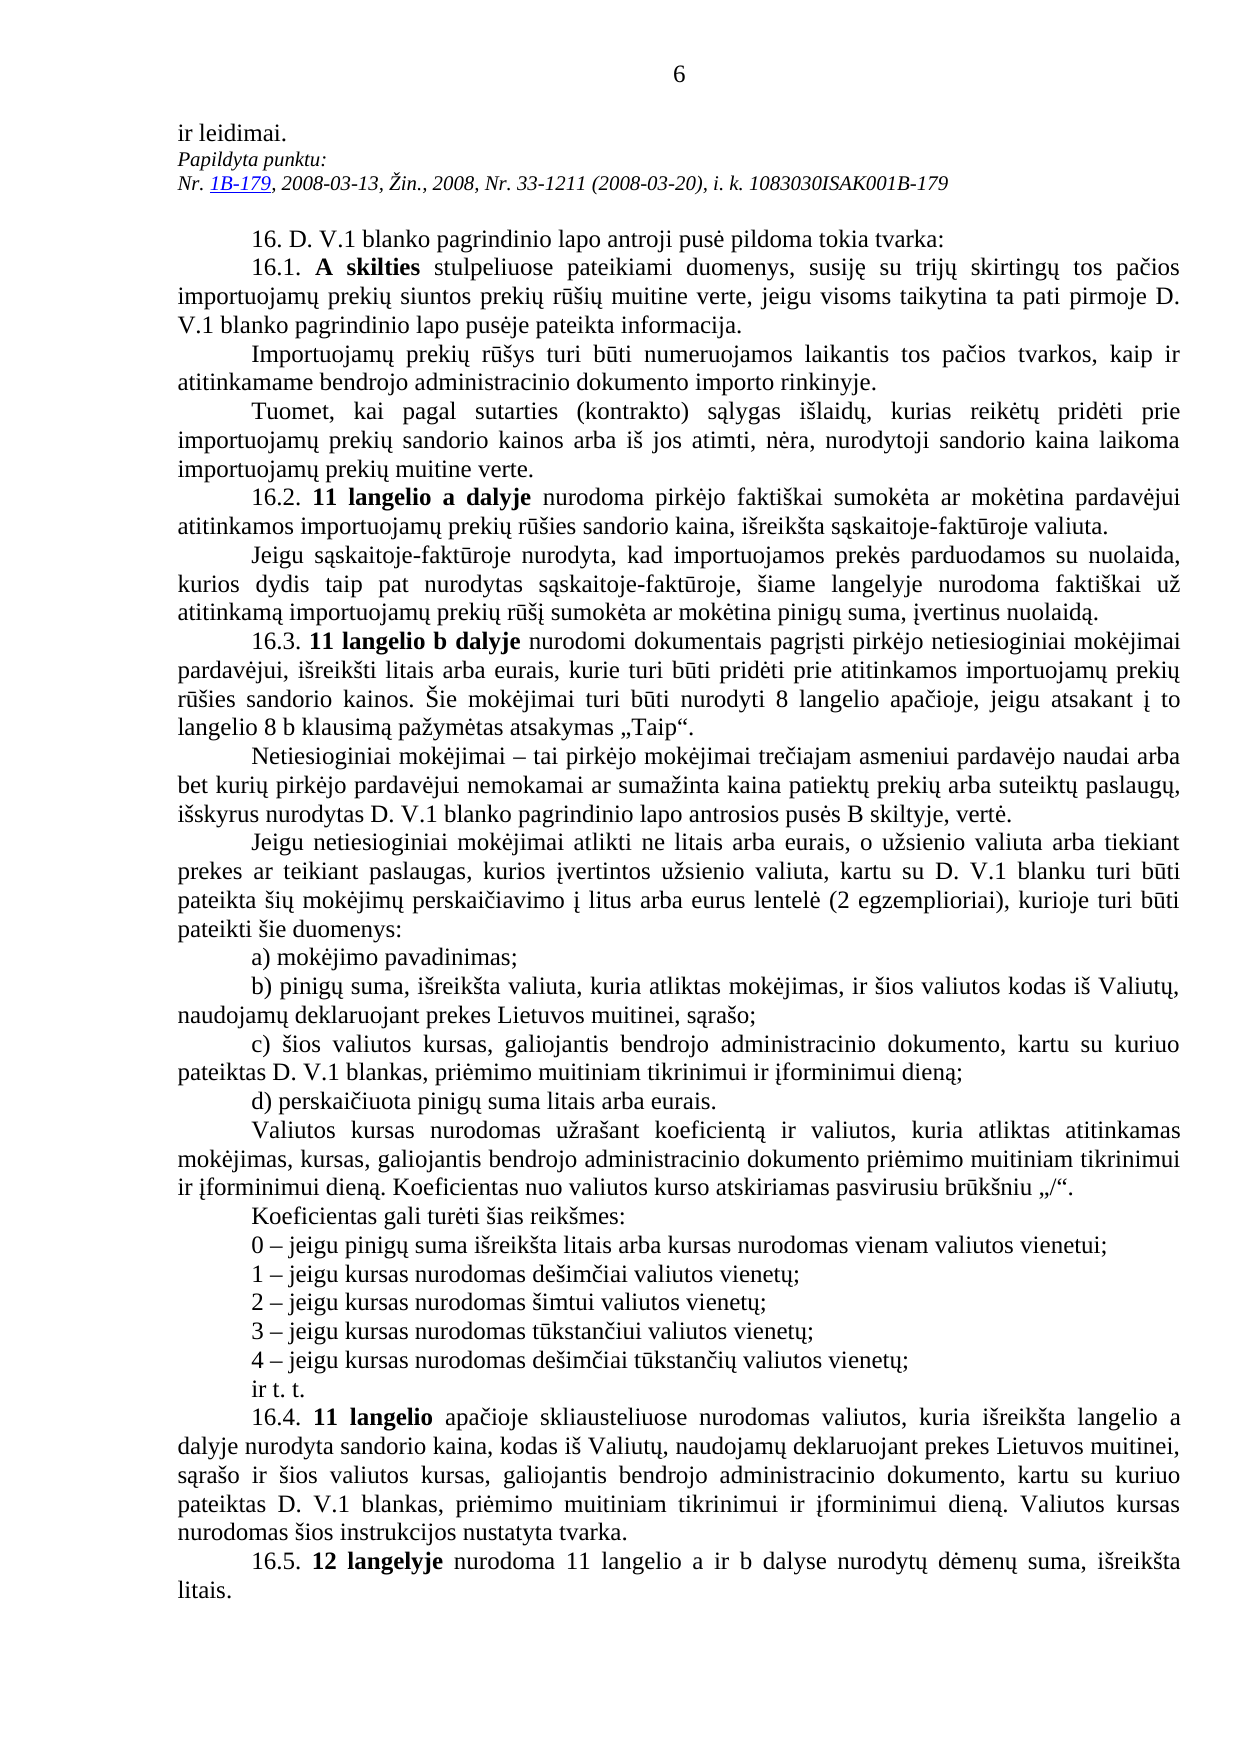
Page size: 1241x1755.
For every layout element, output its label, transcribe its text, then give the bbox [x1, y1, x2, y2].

text Jeigu sąskaitoje-faktūroje nurodyta, kad importuojamos prekės parduodamos su nuolaida, kurios dydis taip pat nurodytas sąskaitoje-faktūroje, šiame langelyje nurodoma faktiškai už atitinkamą importuojamų prekių rūšį sumokėta ar mokėtina pinigų suma, įvertinus nuolaidą. [177, 540, 1181, 626]
text Papildyta punktu: [177, 147, 1181, 171]
text Valiutos kursas nurodomas užrašant koeficientą ir valiutos, kuria atliktas atitinkamas mokėjimas, kursas, galiojantis bendrojo administracinio dokumento priėmimo muitiniam tikrinimui ir įforminimui dieną. Koeficientas nuo valiutos kurso atskiriamas pasvirusiu brūkšniu „/“. [177, 1115, 1181, 1201]
text ir t. t. [177, 1374, 1181, 1402]
text Importuojamų prekių rūšys turi būti numeruojamos laikantis tos pačios tvarkos, kaip ir atitinkamame bendrojo administracinio dokumento importo rinkinyje. [177, 339, 1181, 396]
text 2 – jeigu kursas nurodomas šimtui valiutos vienetų; [177, 1287, 1181, 1316]
text 4 – jeigu kursas nurodomas dešimčiai tūkstančių valiutos vienetų; [177, 1345, 1181, 1374]
text Netiesioginiai mokėjimai – tai pirkėjo mokėjimai trečiajam asmeniui pardavėjo naudai arba bet kurių pirkėjo pardavėjui nemokamai ar sumažinta kaina patiektų prekių arba suteiktų paslaugų, išskyrus nurodytas D. V.1 blanko pagrindinio lapo antrosios pusės B skiltyje, vertė. [177, 741, 1181, 827]
text 16.1. A skilties stulpeliuose pateikiami duomenys, susiję su trijų skirtingų tos pačios importuojamų prekių siuntos prekių rūšių muitine verte, jeigu visoms taikytina ta pati pirmoje D. V.1 blanko pagrindinio lapo pusėje pateikta informacija. [177, 252, 1181, 339]
text Koeficientas gali turėti šias reikšmes: [177, 1201, 1181, 1230]
text b) pinigų suma, išreikšta valiuta, kuria atliktas mokėjimas, ir šios valiutos kodas iš Valiutų, naudojamų deklaruojant prekes Lietuvos muitinei, sąrašo; [177, 971, 1181, 1029]
text Jeigu netiesioginiai mokėjimai atlikti ne litais arba eurais, o užsienio valiuta arba tiekiant prekes ar teikiant paslaugas, kurios įvertintos užsienio valiuta, kartu su D. V.1 blanku turi būti pateikta šių mokėjimų perskaičiavimo į litus arba eurus lentelė (2 egzemplioriai), kurioje turi būti pateikti šie duomenys: [177, 827, 1181, 942]
text 16.4. 11 langelio apačioje skliausteliuose nurodomas valiutos, kuria išreikšta langelio a dalyje nurodyta sandorio kaina, kodas iš Valiutų, naudojamų deklaruojant prekes Lietuvos muitinei, sąrašo ir šios valiutos kursas, galiojantis bendrojo administracinio dokumento, kartu su kuriuo pateiktas D. V.1 blankas, priėmimo muitiniam tikrinimui ir įforminimui dieną. Valiutos kursas nurodomas šios instrukcijos nustatyta tvarka. [177, 1402, 1181, 1546]
text 1 – jeigu kursas nurodomas dešimčiai valiutos vienetų; [177, 1259, 1181, 1287]
text d) perskaičiuota pinigų suma litais arba eurais. [177, 1086, 1181, 1115]
text ir leidimai. [177, 118, 1181, 147]
text a) mokėjimo pavadinimas; [177, 942, 1181, 971]
text 3 – jeigu kursas nurodomas tūkstančiui valiutos vienetų; [177, 1316, 1181, 1345]
text 0 – jeigu pinigų suma išreikšta litais arba kursas nurodomas vienam valiutos vienetui; [177, 1230, 1181, 1259]
text 16.2. 11 langelio a dalyje nurodoma pirkėjo faktiškai sumokėta ar mokėtina pardavėjui atitinkamos importuojamų prekių rūšies sandorio kaina, išreikšta sąskaitoje-faktūroje valiuta. [177, 482, 1181, 540]
text 16.3. 11 langelio b dalyje nurodomi dokumentais pagrįsti pirkėjo netiesioginiai mokėjimai pardavėjui, išreikšti litais arba eurais, kurie turi būti pridėti prie atitinkamos importuojamų prekių rūšies sandorio kainos. Šie mokėjimai turi būti nurodyti 8 langelio apačioje, jeigu atsakant į to langelio 8 b klausimą pažymėtas atsakymas „Taip“. [177, 626, 1181, 741]
text 16. D. V.1 blanko pagrindinio lapo antroji pusė pildoma tokia tvarka: [177, 224, 1181, 252]
text Tuomet, kai pagal sutarties (kontrakto) sąlygas išlaidų, kurias reikėtų pridėti prie importuojamų prekių sandorio kainos arba iš jos atimti, nėra, nurodytoji sandorio kaina laikoma importuojamų prekių muitine verte. [177, 396, 1181, 482]
text 16.5. 12 langelyje nurodoma 11 langelio a ir b dalyse nurodytų dėmenų suma, išreikšta litais. [177, 1546, 1181, 1604]
text c) šios valiutos kursas, galiojantis bendrojo administracinio dokumento, kartu su kuriuo pateiktas D. V.1 blankas, priėmimo muitiniam tikrinimui ir įforminimui dieną; [177, 1029, 1181, 1086]
text Nr. 1B-179, 2008-03-13, Žin., 2008, Nr. 33-1211 (2008-03-20), i. k. 1083030ISAK001B-179 [177, 171, 1181, 195]
